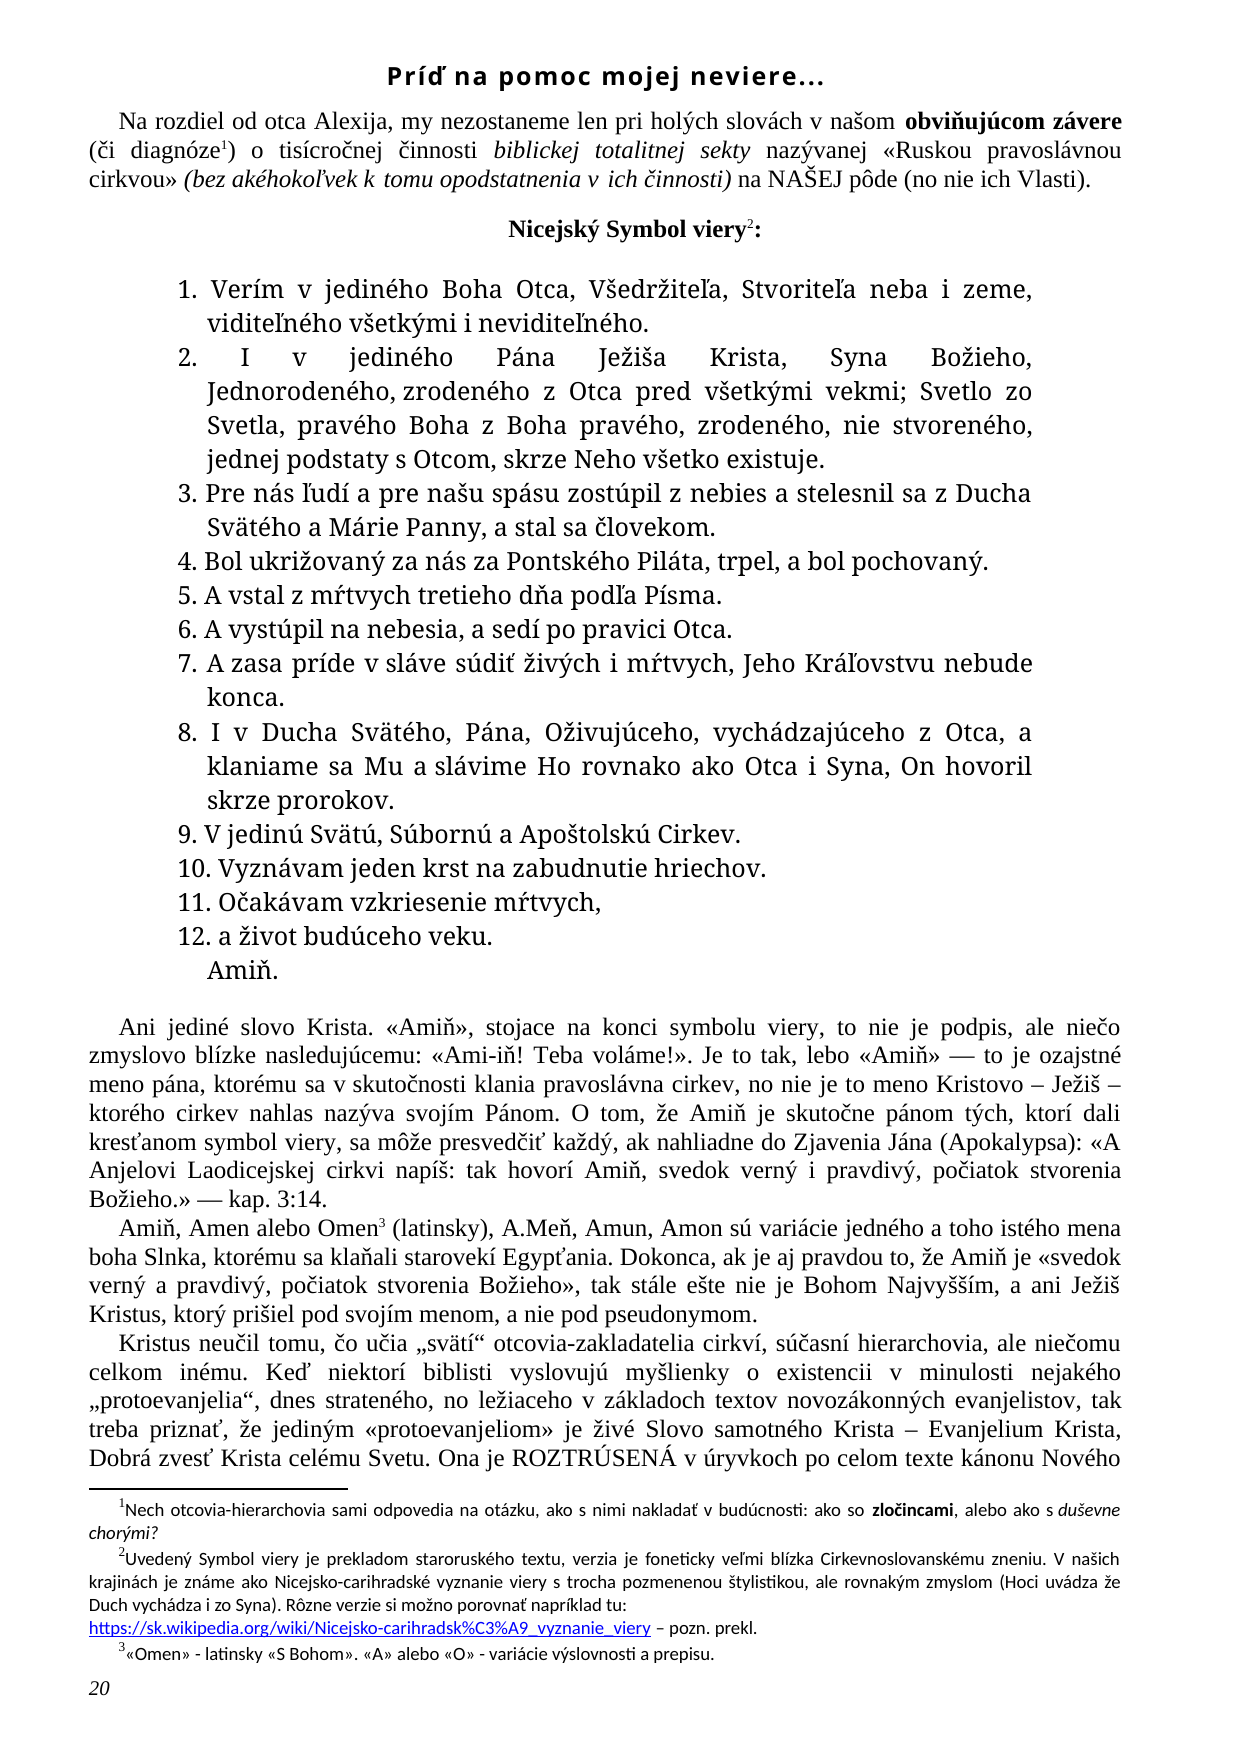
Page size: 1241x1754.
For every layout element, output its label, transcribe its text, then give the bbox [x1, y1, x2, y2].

text 8. I v Ducha Svätého, Pána, Oživujúceho, vychádzajúceho z Otca, a klaniame sa Mu a slávime Ho rovnako ako Otca i Syna, On hovoril skrze prorokov. [177, 714, 1033, 816]
text Nicejský Symbol viery: [89, 218, 1122, 243]
text 4. Bol ukrižovaný za nás za Pontského Piláta, trpel, a bol pochovaný. [177, 544, 1033, 578]
text Uvedený Symbol viery je prekladom staroruského textu, verzia je foneticky veľmi blízka Cirkevnoslovanskému zneniu. V našich krajinách je známe ako Nicejsko-carihradské vyznanie viery s trocha pozmenenou štylistikou, ale rovnakým zmyslom (Hoci uvádza že Duch vychádza i zo Syna). Rôzne verzie si možno porovnať napríklad tu: [89, 1544, 1122, 1616]
text 11. Očakávam vzkriesenie mŕtvych, [177, 884, 1033, 918]
text Na rozdiel od otca Alexija, my nezostaneme len pri holých slovách v našom obviňujúcom závere (či diagnóze) o tisícročnej činnosti biblickej totalitnej sekty nazývanej «Ruskou pravoslávnou cirkvou» (bez akéhokoľvek k tomu opodstatnenia v ich činnosti) na NAŠEJ pôde (no nie ich Vlasti). [89, 106, 1122, 193]
text 7. A zasa príde v sláve súdiť živých i mŕtvych, Jeho Kráľovstvu nebude konca. [177, 646, 1033, 714]
text https://sk.wikipedia.org/wiki/Nicejsko-carihradsk%C3%A9_vyznanie_viery – pozn. prekl. [89, 1616, 1122, 1639]
text 10. Vyznávam jeden krst na zabudnutie hriechov. [177, 850, 1033, 884]
text Ani jediné slovo Krista. «Amiň», stojace na konci symbolu viery, to nie je podpis, ale niečo zmyslovo blízke nasledujúcemu: «Ami-iň! Teba voláme!». Je to tak, lebo «Amiň» — to je ozajstné meno pána, ktorému sa v skutočnosti klania pravoslávna cirkev, no nie je to meno Kristovo – Ježiš – ktorého cirkev nahlas nazýva svojím Pánom. O tom, že Amiň je skutočne pánom tých, ktorí dali kresťanom symbol viery, sa môže presvedčiť každý, ak nahliadne do Zjavenia Jána (Apokalypsa): «A Anjelovi Laodicejskej cirkvi napíš: tak hovorí Amiň, svedok verný i pravdivý, počiatok stvorenia Božieho.» — kap. 3:14. [89, 1012, 1122, 1213]
text Nech otcovia-hierarchovia sami odpovedia na otázku, ako s nimi nakladať v budúcnosti: ako so zločincami, alebo ako s duševne chorými? [89, 1494, 1122, 1544]
text 6. A vystúpil na nebesia, a sedí po pravici Otca. [177, 612, 1033, 646]
text 1. Verím v jediného Boha Otca, Všedržiteľa, Stvoriteľa neba i zeme, viditeľného všetkými i neviditeľného. [177, 271, 1033, 339]
text 3. Pre nás ľudí a pre našu spásu zostúpil z nebies a stelesnil sa z Ducha Svätého a Márie Panny, a stal sa človekom. [177, 476, 1033, 544]
text 12. a život budúceho veku. [177, 918, 1033, 953]
text 5. A vstal z mŕtvych tretieho dňa podľa Písma. [177, 578, 1033, 612]
text Amiň. [207, 953, 1004, 987]
text «Omen» - latinsky «S Bohom». «A» alebo «O» - variácie výslovnosti a prepisu. [89, 1639, 1122, 1665]
text 9. V jedinú Svätú, Súbornú a Apoštolskú Cirkev. [177, 816, 1033, 850]
text Amiň, Amen alebo Omen (latinsky), A.Meň, Amun, Amon sú variácie jedného a toho istého mena boha Slnka, ktorému sa klaňali starovekí Egypťania. Dokonca, ak je aj pravdou to, že Amiň je «svedok verný a pravdivý, počiatok stvorenia Božieho», tak stále ešte nie je Bohom Najvyšším, a ani Ježiš Kristus, ktorý prišiel pod svojím menom, a nie pod pseudonymom. [89, 1213, 1122, 1328]
text Kristus neučil tomu, čo učia „svätí“ otcovia-zakladatelia cirkví, súčasní hierarchovia, ale niečomu celkom inému. Keď niektorí biblisti vyslovujú myšlienky o existencii v minulosti nejakého „protoevanjelia“, dnes strateného, no ležiaceho v základoch textov novozákonných evanjelistov, tak treba priznať, že jediným «protoevanjeliom» je živé Slovo samotného Krista – Evanjelium Krista, Dobrá zvesť Krista celému Svetu. Ona je ROZTRÚSENÁ v úryvkoch po celom texte kánonu Nového [89, 1328, 1122, 1472]
text 2. I v jediného Pána Ježiša Krista, Syna Božieho, Jednorodeného, zrodeného z Otca pred všetkými vekmi; Svetlo zo Svetla, pravého Boha z Boha pravého, zrodeného, nie stvoreného, jednej podstaty s Otcom, skrze Neho všetko existuje. [177, 339, 1033, 476]
